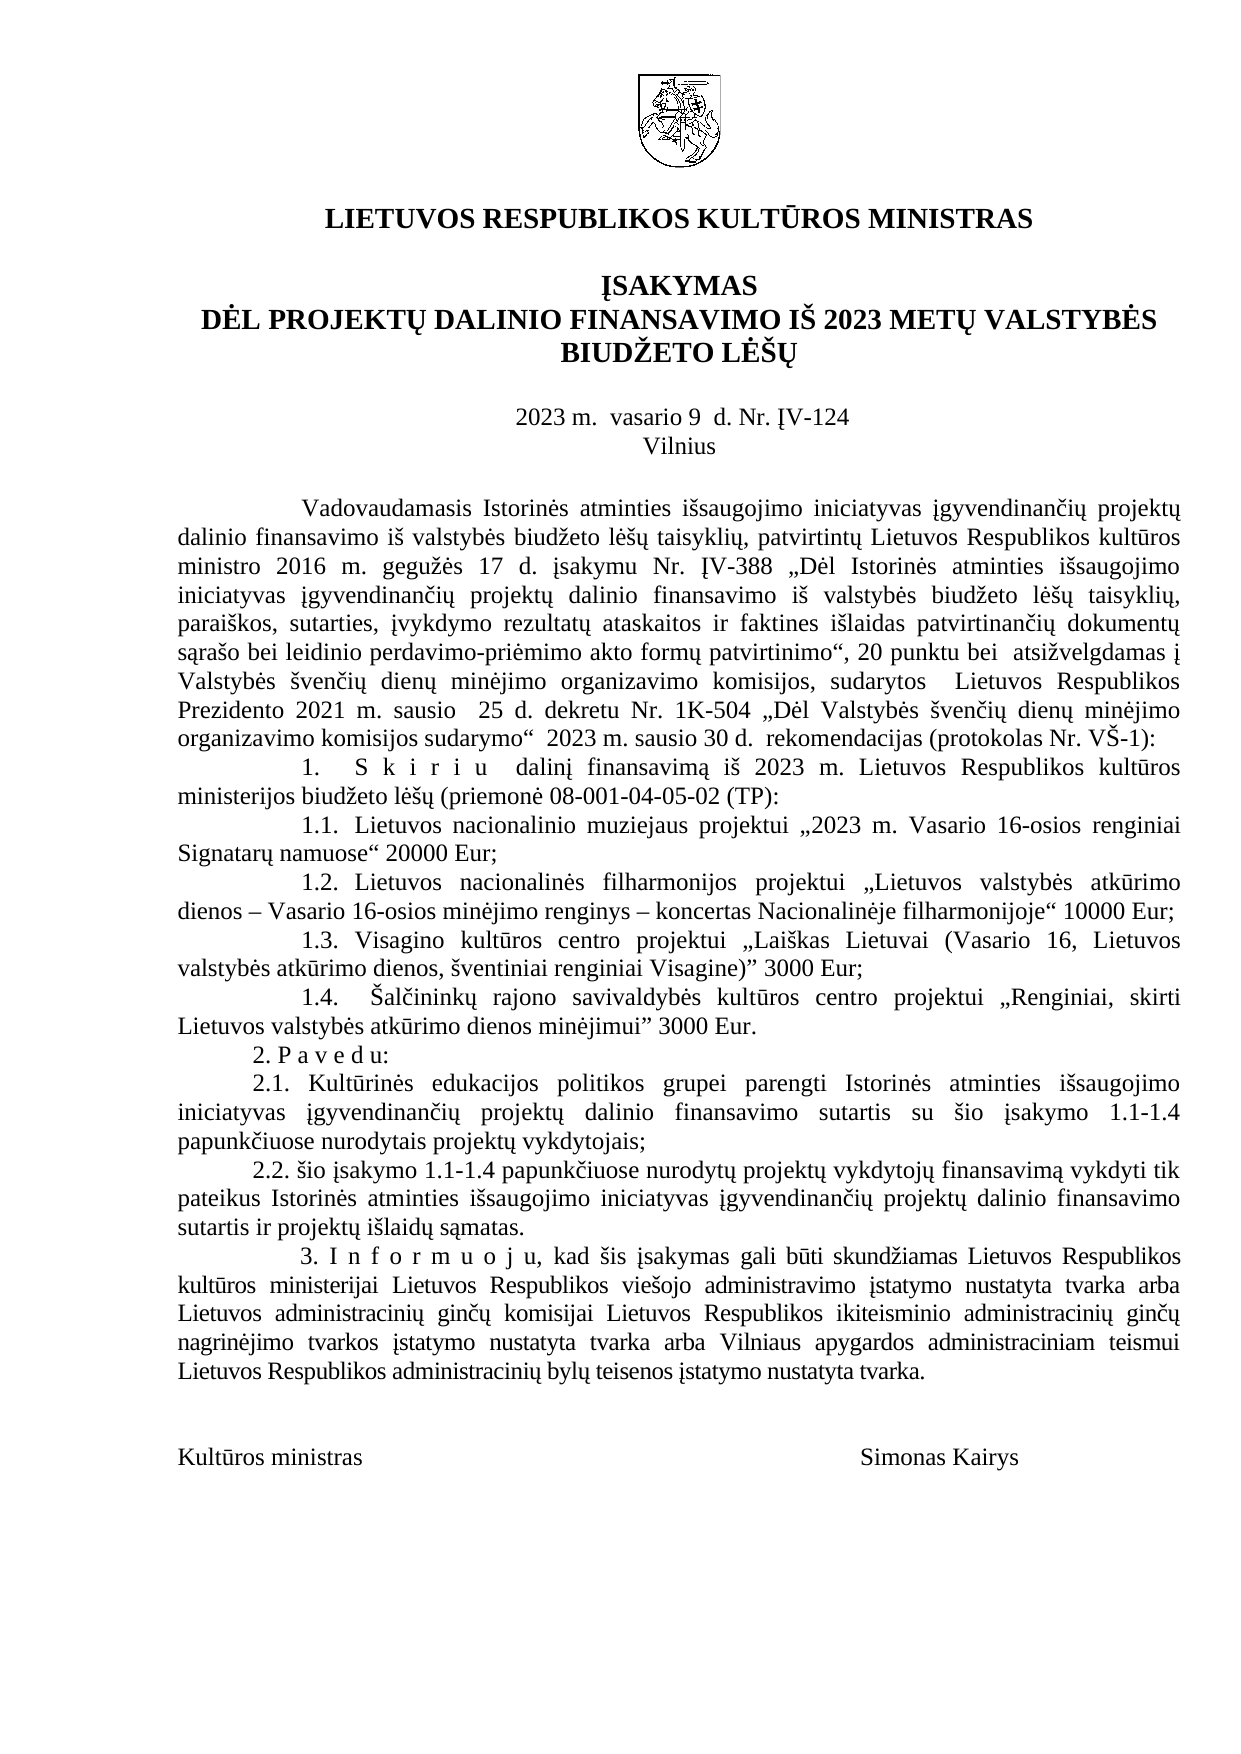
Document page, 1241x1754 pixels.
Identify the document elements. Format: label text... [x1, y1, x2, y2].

text 2023 m. vasario 9 d. Nr. ĮV-124 [177, 402, 1181, 431]
text ĮSAKYMAS [177, 268, 1181, 302]
text LIETUVOS RESPUBLIKOS KULTŪROS MINISTRAS [177, 201, 1181, 235]
text 1. S k i r i u dalinį finansavimą iš 2023 m. Lietuvos Respublikos kultūros ministerijos biudžeto lėšų (priemonė 08-001-04-05-02 (TP): [177, 752, 1181, 810]
text 2. P a v e d u: [177, 1040, 1181, 1068]
text Kultūros ministras Simonas Kairys [177, 1442, 1181, 1471]
text 1.3. Visagino kultūros centro projektui „Laiškas Lietuvai (Vasario 16, Lietuvos valstybės atkūrimo dienos, šventiniai renginiai Visagine)” 3000 Eur; [177, 925, 1181, 982]
text 1.2. Lietuvos nacionalinės filharmonijos projektui „Lietuvos valstybės atkūrimo dienos – Vasario 16-osios minėjimo renginys – koncertas Nacionalinėje filharmonijoje“ 10000 Eur; [177, 867, 1181, 925]
text Vadovaudamasis Istorinės atminties išsaugojimo iniciatyvas įgyvendinančių projektų dalinio finansavimo iš valstybės biudžeto lėšų taisyklių, patvirtintų Lietuvos Respublikos kultūros ministro 2016 m. gegužės 17 d. įsakymu Nr. ĮV-388 „Dėl Istorinės atminties išsaugojimo iniciatyvas įgyvendinančių projektų dalinio finansavimo iš valstybės biudžeto lėšų taisyklių, paraiškos, sutarties, įvykdymo rezultatų ataskaitos ir faktines išlaidas patvirtinančių dokumentų sąrašo bei leidinio perdavimo-priėmimo akto formų patvirtinimo“, 20 punktu bei atsižvelgdamas į Valstybės švenčių dienų minėjimo organizavimo komisijos, sudarytos Lietuvos Respublikos Prezidento 2021 m. sausio 25 d. dekretu Nr. 1K-504 „Dėl Valstybės švenčių dienų minėjimo organizavimo komisijos sudarymo“ 2023 m. sausio 30 d. rekomendacijas (protokolas Nr. VŠ-1): [177, 493, 1181, 752]
text 2.1. Kultūrinės edukacijos politikos grupei parengti Istorinės atminties išsaugojimo iniciatyvas įgyvendinančių projektų dalinio finansavimo sutartis su šio įsakymo 1.1-1.4 papunkčiuose nurodytais projektų vykdytojais; [177, 1068, 1181, 1155]
text 3. I n f o r m u o j u, kad šis įsakymas gali būti skundžiamas Lietuvos Respublikos kultūros ministerijai Lietuvos Respublikos viešojo administravimo įstatymo nustatyta tvarka arba Lietuvos administracinių ginčų komisijai Lietuvos Respublikos ikiteisminio administracinių ginčų nagrinėjimo tvarkos įstatymo nustatyta tvarka arba Vilniaus apygardos administraciniam teismui Lietuvos Respublikos administracinių bylų teisenos įstatymo nustatyta tvarka. [177, 1241, 1181, 1385]
text Dėl projektų dalinio finansavimo Iš 2023 metų Valstybės biudžeto lėšų [177, 302, 1181, 369]
text 1.4. Šalčininkų rajono savivaldybės kultūros centro projektui „Renginiai, skirti Lietuvos valstybės atkūrimo dienos minėjimui” 3000 Eur. [177, 982, 1181, 1040]
text 2.2. šio įsakymo 1.1-1.4 papunkčiuose nurodytų projektų vykdytojų finansavimą vykdyti tik pateikus Istorinės atminties išsaugojimo iniciatyvas įgyvendinančių projektų dalinio finansavimo sutartis ir projektų išlaidų sąmatas. [177, 1155, 1181, 1241]
text Vilnius [177, 431, 1181, 460]
text 1.1. Lietuvos nacionalinio muziejaus projektui „2023 m. Vasario 16-osios renginiai Signatarų namuose“ 20000 Eur; [177, 810, 1181, 867]
